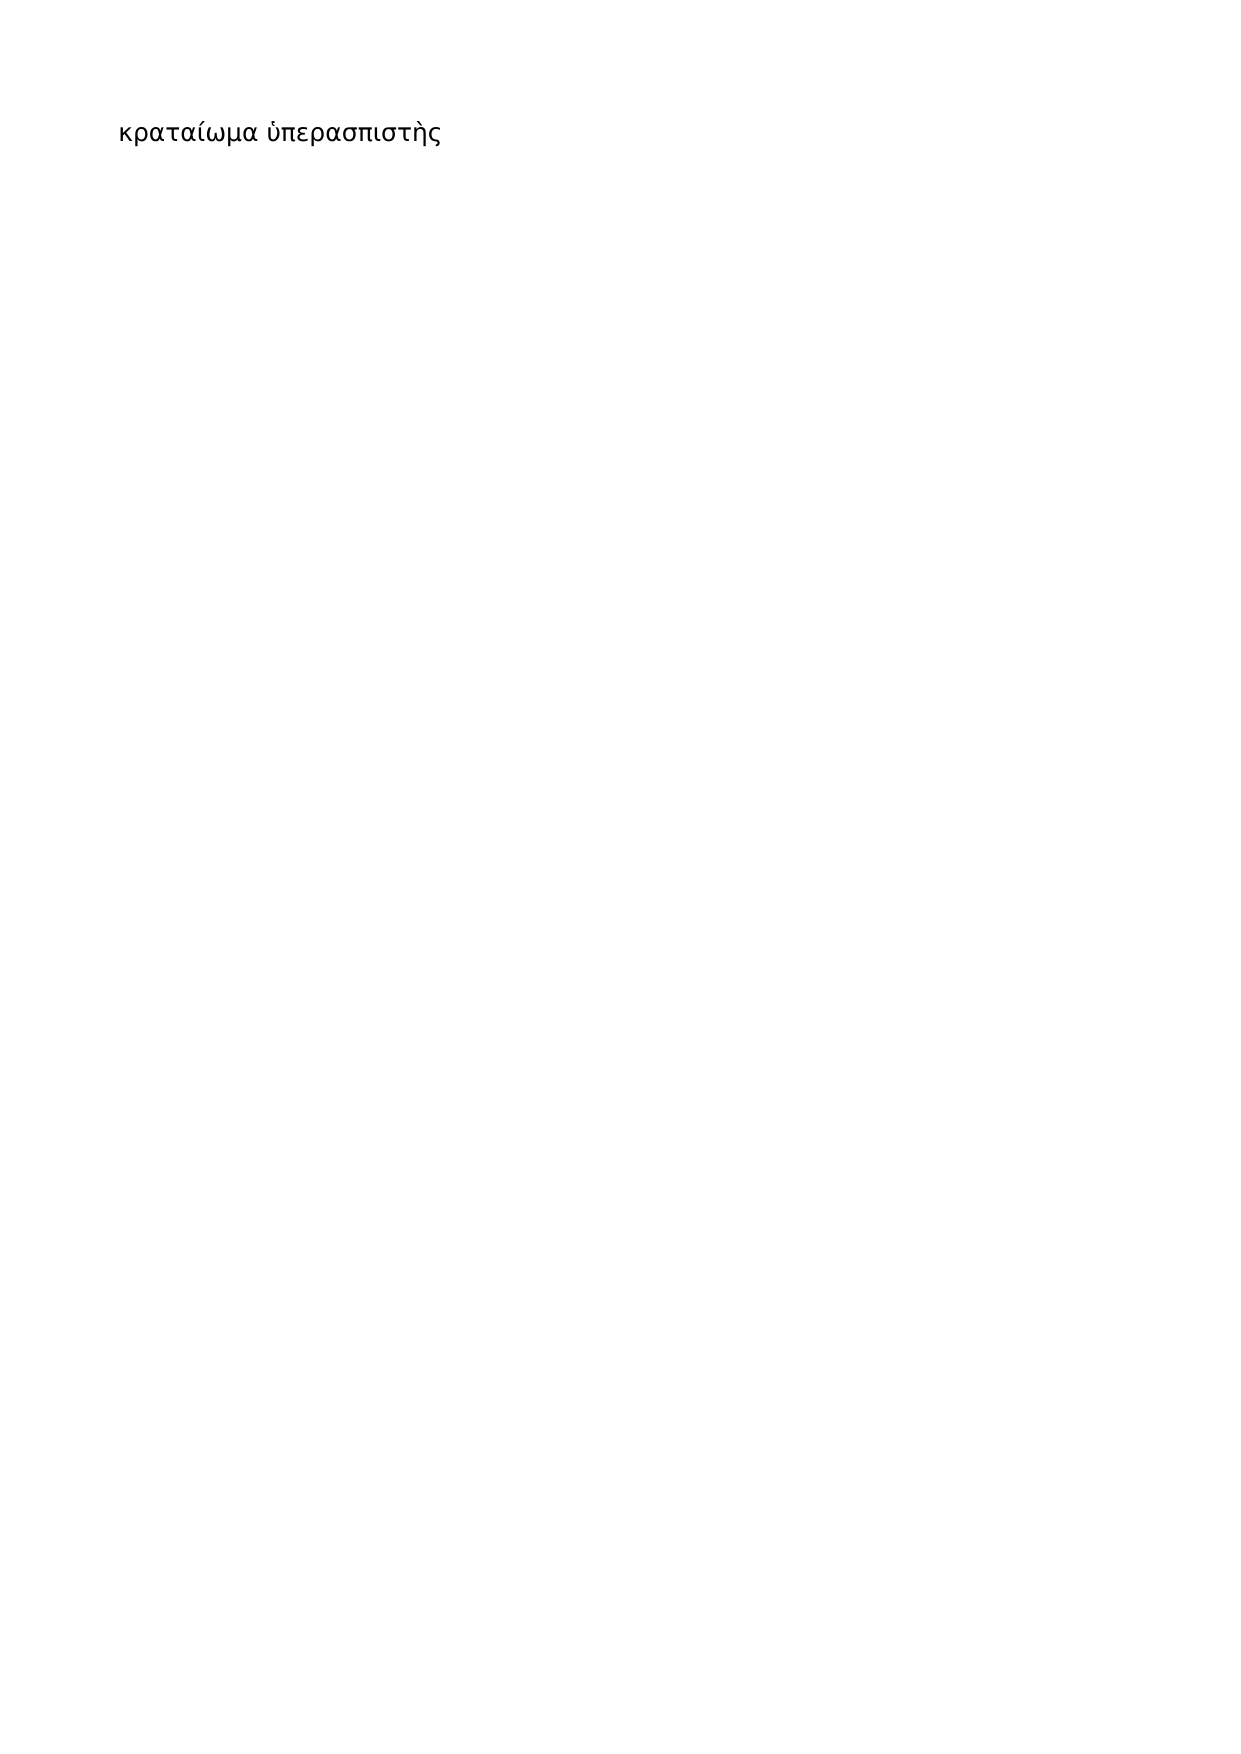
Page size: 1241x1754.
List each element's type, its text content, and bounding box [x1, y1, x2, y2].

text κραταίωμα ὑπερασπιστὴς [118, 118, 1122, 147]
